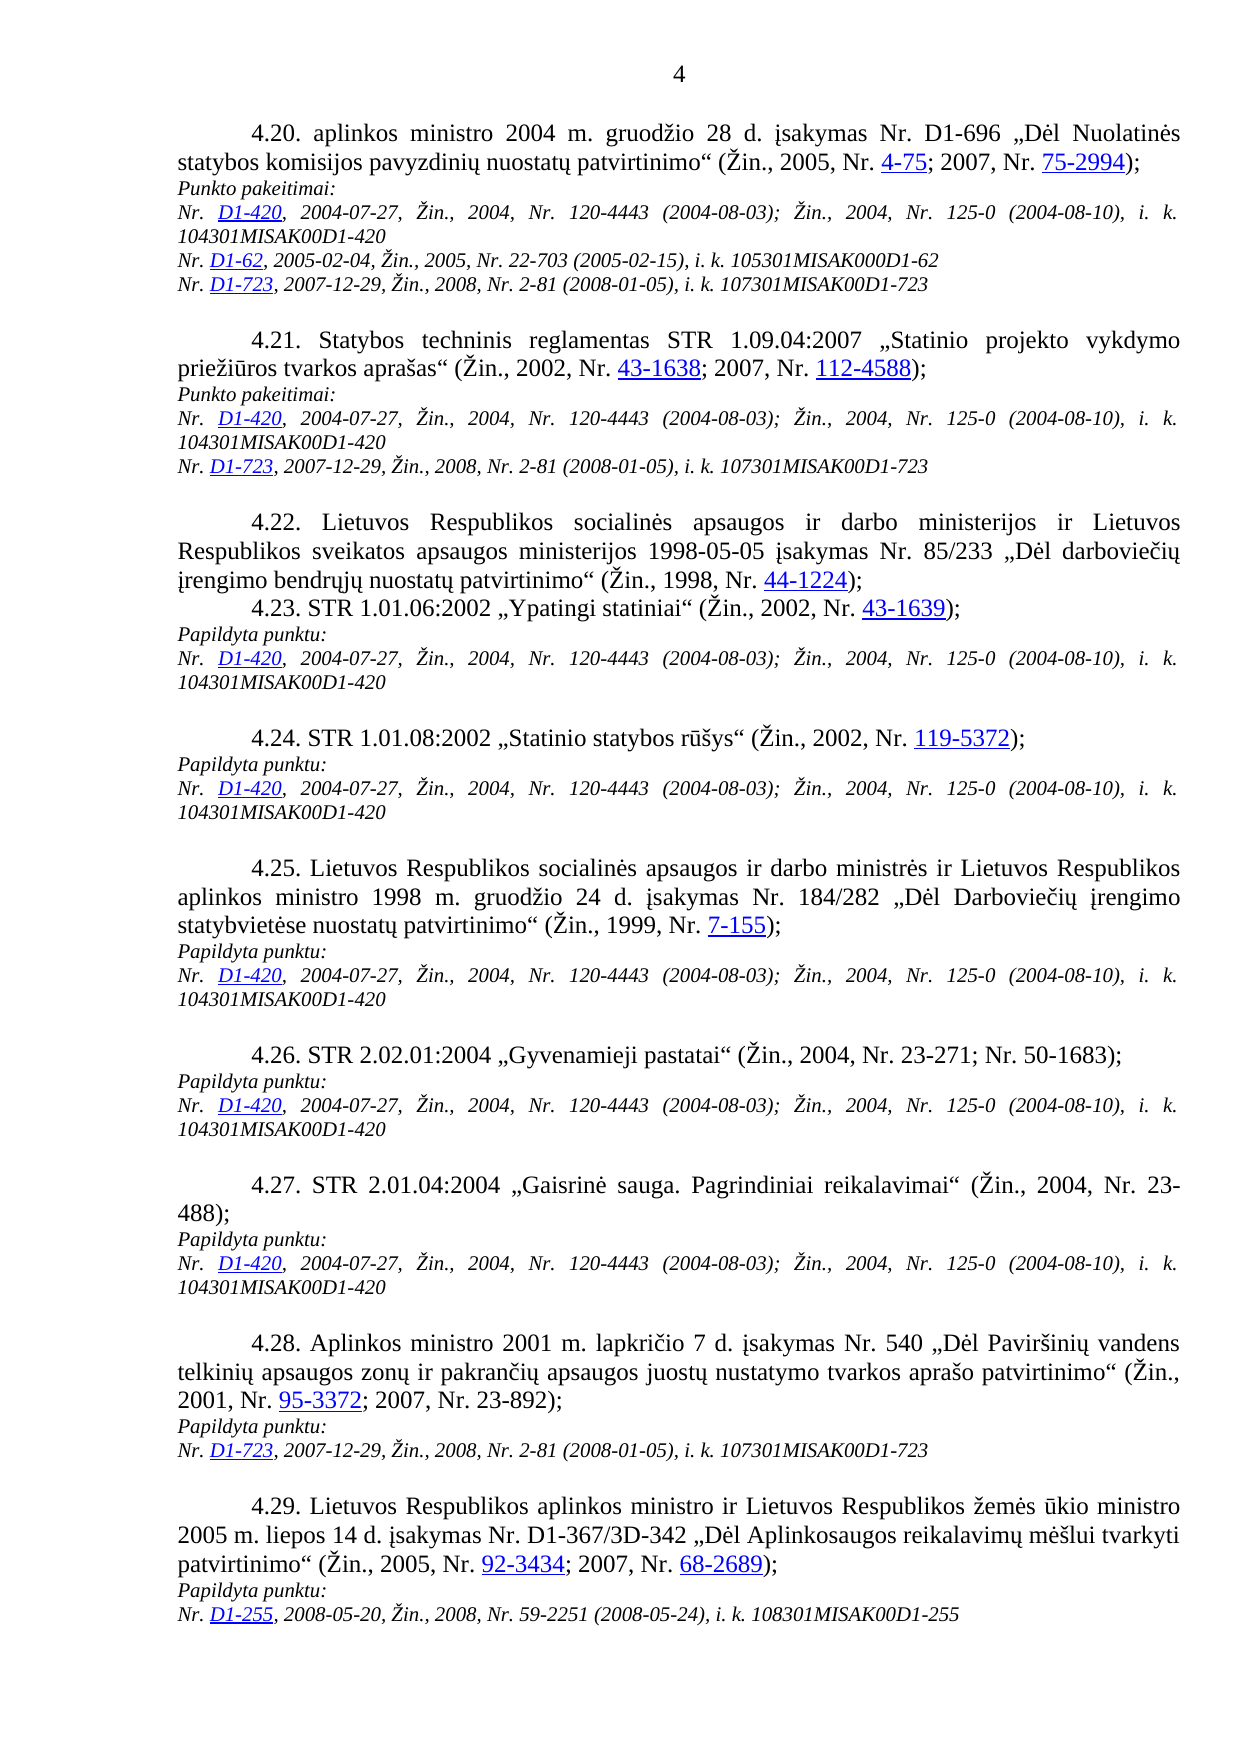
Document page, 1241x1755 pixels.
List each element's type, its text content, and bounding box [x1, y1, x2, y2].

text Nr. D1-255, 2008-05-20, Žin., 2008, Nr. 59-2251 (2008-05-24), i. k. 108301MISAK00D1-255 [177, 1602, 1181, 1626]
text 4.21. Statybos techninis reglamentas STR 1.09.04:2007 „Statinio projekto vykdymo priežiūros tvarkos aprašas“ (Žin., 2002, Nr. 43-1638; 2007, Nr. 112-4588); [177, 325, 1181, 382]
text 4.27. STR 2.01.04:2004 „Gaisrinė sauga. Pagrindiniai reikalavimai“ (Žin., 2004, Nr. 23-488); [177, 1170, 1181, 1227]
text Nr. D1-420, 2004-07-27, Žin., 2004, Nr. 120-4443 (2004-08-03); Žin., 2004, Nr. 125-0 (2004-08-10), i. k. 104301MISAK00D1-420 [177, 200, 1181, 248]
text 4.28. Aplinkos ministro 2001 m. lapkričio 7 d. įsakymas Nr. 540 „Dėl Paviršinių vandens telkinių apsaugos zonų ir pakrančių apsaugos juostų nustatymo tvarkos aprašo patvirtinimo“ (Žin., 2001, Nr. 95-3372; 2007, Nr. 23-892); [177, 1328, 1181, 1414]
text Papildyta punktu: [177, 752, 1181, 776]
text 4.20. aplinkos ministro 2004 m. gruodžio 28 d. įsakymas Nr. D1-696 „Dėl Nuolatinės statybos komisijos pavyzdinių nuostatų patvirtinimo“ (Žin., 2005, Nr. 4-75; 2007, Nr. 75-2994); [177, 118, 1181, 176]
text Punkto pakeitimai: [177, 382, 1181, 406]
text Papildyta punktu: [177, 1577, 1181, 1602]
text Papildyta punktu: [177, 939, 1181, 963]
text 4.26. STR 2.02.01:2004 „Gyvenamieji pastatai“ (Žin., 2004, Nr. 23-271; Nr. 50-1683); [177, 1040, 1181, 1069]
text Nr. D1-420, 2004-07-27, Žin., 2004, Nr. 120-4443 (2004-08-03); Žin., 2004, Nr. 125-0 (2004-08-10), i. k. 104301MISAK00D1-420 [177, 776, 1181, 824]
text Papildyta punktu: [177, 1227, 1181, 1251]
text Papildyta punktu: [177, 622, 1181, 646]
text Nr. D1-420, 2004-07-27, Žin., 2004, Nr. 120-4443 (2004-08-03); Žin., 2004, Nr. 125-0 (2004-08-10), i. k. 104301MISAK00D1-420 [177, 1093, 1181, 1141]
text Nr. D1-723, 2007-12-29, Žin., 2008, Nr. 2-81 (2008-01-05), i. k. 107301MISAK00D1-723 [177, 1438, 1181, 1462]
text Papildyta punktu: [177, 1069, 1181, 1093]
text 4.29. Lietuvos Respublikos aplinkos ministro ir Lietuvos Respublikos žemės ūkio ministro 2005 m. liepos 14 d. įsakymas Nr. D1-367/3D-342 „Dėl Aplinkosaugos reikalavimų mėšlui tvarkyti patvirtinimo“ (Žin., 2005, Nr. 92-3434; 2007, Nr. 68-2689); [177, 1491, 1181, 1577]
text Nr. D1-420, 2004-07-27, Žin., 2004, Nr. 120-4443 (2004-08-03); Žin., 2004, Nr. 125-0 (2004-08-10), i. k. 104301MISAK00D1-420 [177, 406, 1181, 454]
text Nr. D1-723, 2007-12-29, Žin., 2008, Nr. 2-81 (2008-01-05), i. k. 107301MISAK00D1-723 [177, 272, 1181, 296]
text Nr. D1-62, 2005-02-04, Žin., 2005, Nr. 22-703 (2005-02-15), i. k. 105301MISAK000D1-62 [177, 248, 1181, 272]
text Punkto pakeitimai: [177, 176, 1181, 200]
text 4.22. Lietuvos Respublikos socialinės apsaugos ir darbo ministerijos ir Lietuvos Respublikos sveikatos apsaugos ministerijos 1998-05-05 įsakymas Nr. 85/233 „Dėl darboviečių įrengimo bendrųjų nuostatų patvirtinimo“ (Žin., 1998, Nr. 44-1224); [177, 507, 1181, 593]
text Papildyta punktu: [177, 1414, 1181, 1438]
text Nr. D1-420, 2004-07-27, Žin., 2004, Nr. 120-4443 (2004-08-03); Žin., 2004, Nr. 125-0 (2004-08-10), i. k. 104301MISAK00D1-420 [177, 963, 1181, 1011]
text Nr. D1-420, 2004-07-27, Žin., 2004, Nr. 120-4443 (2004-08-03); Žin., 2004, Nr. 125-0 (2004-08-10), i. k. 104301MISAK00D1-420 [177, 646, 1181, 694]
text Nr. D1-723, 2007-12-29, Žin., 2008, Nr. 2-81 (2008-01-05), i. k. 107301MISAK00D1-723 [177, 454, 1181, 478]
text Nr. D1-420, 2004-07-27, Žin., 2004, Nr. 120-4443 (2004-08-03); Žin., 2004, Nr. 125-0 (2004-08-10), i. k. 104301MISAK00D1-420 [177, 1251, 1181, 1299]
text 4.25. Lietuvos Respublikos socialinės apsaugos ir darbo ministrės ir Lietuvos Respublikos aplinkos ministro 1998 m. gruodžio 24 d. įsakymas Nr. 184/282 „Dėl Darboviečių įrengimo statybvietėse nuostatų patvirtinimo“ (Žin., 1999, Nr. 7-155); [177, 853, 1181, 939]
text 4.23. STR 1.01.06:2002 „Ypatingi statiniai“ (Žin., 2002, Nr. 43-1639); [177, 593, 1181, 622]
text 4.24. STR 1.01.08:2002 „Statinio statybos rūšys“ (Žin., 2002, Nr. 119-5372); [177, 723, 1181, 752]
